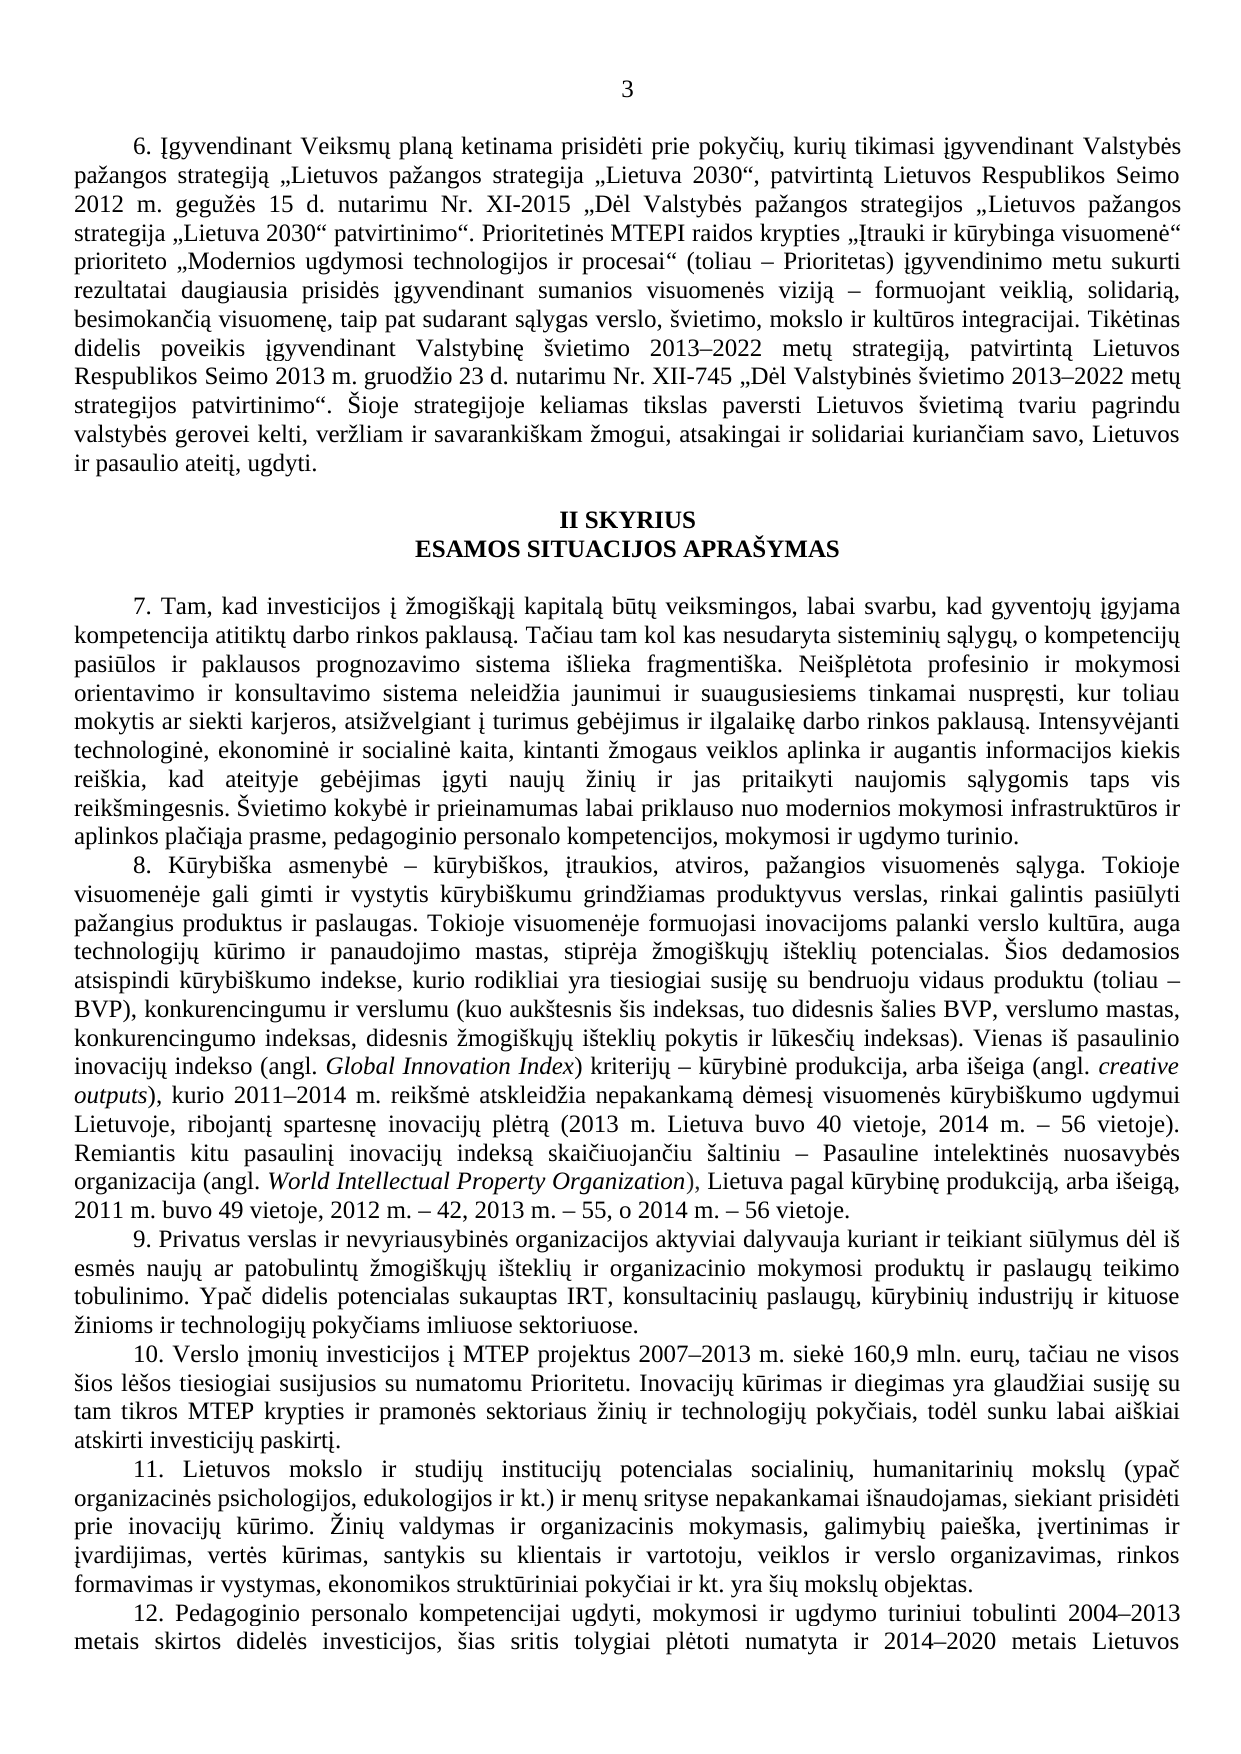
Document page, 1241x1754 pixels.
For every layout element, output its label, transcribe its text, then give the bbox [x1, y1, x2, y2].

text 9. Privatus verslas ir nevyriausybinės organizacijos aktyviai dalyvauja kuriant ir teikiant siūlymus dėl iš esmės naujų ar patobulintų žmogiškųjų išteklių ir organizacinio mokymosi produktų ir paslaugų teikimo tobulinimo. Ypač didelis potencialas sukauptas IRT, konsultacinių paslaugų, kūrybinių industrijų ir kituose žinioms ir technologijų pokyčiams imliuose sektoriuose. [74, 1224, 1181, 1339]
text 7. Tam, kad investicijos į žmogiškąjį kapitalą būtų veiksmingos, labai svarbu, kad gyventojų įgyjama kompetencija atitiktų darbo rinkos paklausą. Tačiau tam kol kas nesudaryta sisteminių sąlygų, o kompetencijų pasiūlos ir paklausos prognozavimo sistema išlieka fragmentiška. Neišplėtota profesinio ir mokymosi orientavimo ir konsultavimo sistema neleidžia jaunimui ir suaugusiesiems tinkamai nuspręsti, kur toliau mokytis ar siekti karjeros, atsižvelgiant į turimus gebėjimus ir ilgalaikę darbo rinkos paklausą. Intensyvėjanti technologinė, ekonominė ir socialinė kaita, kintanti žmogaus veiklos aplinka ir augantis informacijos kiekis reiškia, kad ateityje gebėjimas įgyti naujų žinių ir jas pritaikyti naujomis sąlygomis taps vis reikšmingesnis. Švietimo kokybė ir prieinamumas labai priklauso nuo modernios mokymosi infrastruktūros ir aplinkos plačiąja prasme, pedagoginio personalo kompetencijos, mokymosi ir ugdymo turinio. [74, 591, 1181, 850]
text II SKYRIUS [74, 505, 1181, 534]
text 8. Kūrybiška asmenybė – kūrybiškos, įtraukios, atviros, pažangios visuomenės sąlyga. Tokioje visuomenėje gali gimti ir vystytis kūrybiškumu grindžiamas produktyvus verslas, rinkai galintis pasiūlyti pažangius produktus ir paslaugas. Tokioje visuomenėje formuojasi inovacijoms palanki verslo kultūra, auga technologijų kūrimo ir panaudojimo mastas, stiprėja žmogiškųjų išteklių potencialas. Šios dedamosios atsispindi kūrybiškumo indekse, kurio rodikliai yra tiesiogiai susiję su bendruoju vidaus produktu (toliau – BVP), konkurencingumu ir verslumu (kuo aukštesnis šis indeksas, tuo didesnis šalies BVP, verslumo mastas, konkurencingumo indeksas, didesnis žmogiškųjų išteklių pokytis ir lūkesčių indeksas). Vienas iš pasaulinio inovacijų indekso (angl. Global Innovation Index) kriterijų – kūrybinė produkcija, arba išeiga (angl. creative outputs), kurio 2011–2014 m. reikšmė atskleidžia nepakankamą dėmesį visuomenės kūrybiškumo ugdymui Lietuvoje, ribojantį spartesnę inovacijų plėtrą (2013 m. Lietuva buvo 40 vietoje, 2014 m. – 56 vietoje). Remiantis kitu pasaulinį inovacijų indeksą skaičiuojančiu šaltiniu – Pasauline intelektinės nuosavybės organizacija (angl. World Intellectual Property Organization), Lietuva pagal kūrybinę produkciją, arba išeigą, 2011 m. buvo 49 vietoje, 2012 m. – 42, 2013 m. – 55, o 2014 m. – 56 vietoje. [74, 850, 1181, 1224]
text ESAMOS SITUACIJOS APRAŠYMAS [74, 534, 1181, 563]
text 12. Pedagoginio personalo kompetencijai ugdyti, mokymosi ir ugdymo turiniui tobulinti 2004–2013 metais skirtos didelės investicijos, šias sritis tolygiai plėtoti numatyta ir 2014–2020 metais Lietuvos [74, 1598, 1181, 1655]
text 6. Įgyvendinant Veiksmų planą ketinama prisidėti prie pokyčių, kurių tikimasi įgyvendinant Valstybės pažangos strategiją „Lietuvos pažangos strategija „Lietuva 2030“, patvirtintą Lietuvos Respublikos Seimo 2012 m. gegužės 15 d. nutarimu Nr. XI-2015 „Dėl Valstybės pažangos strategijos „Lietuvos pažangos strategija „Lietuva 2030“ patvirtinimo“. Prioritetinės MTEPI raidos krypties „Įtrauki ir kūrybinga visuomenė“ prioriteto „Modernios ugdymosi technologijos ir procesai“ (toliau – Prioritetas) įgyvendinimo metu sukurti rezultatai daugiausia prisidės įgyvendinant sumanios visuomenės viziją – formuojant veiklią, solidarią, besimokančią visuomenę, taip pat sudarant sąlygas verslo, švietimo, mokslo ir kultūros integracijai. Tikėtinas didelis poveikis įgyvendinant Valstybinę švietimo 2013–2022 metų strategiją, patvirtintą Lietuvos Respublikos Seimo 2013 m. gruodžio 23 d. nutarimu Nr. XII-745 „Dėl Valstybinės švietimo 2013–2022 metų strategijos patvirtinimo“. Šioje strategijoje keliamas tikslas paversti Lietuvos švietimą tvariu pagrindu valstybės gerovei kelti, veržliam ir savarankiškam žmogui, atsakingai ir solidariai kuriančiam savo, Lietuvos ir pasaulio ateitį, ugdyti. [74, 131, 1181, 476]
text 11. Lietuvos mokslo ir studijų institucijų potencialas socialinių, humanitarinių mokslų (ypač organizacinės psichologijos, edukologijos ir kt.) ir menų srityse nepakankamai išnaudojamas, siekiant prisidėti prie inovacijų kūrimo. Žinių valdymas ir organizacinis mokymasis, galimybių paieška, įvertinimas ir įvardijimas, vertės kūrimas, santykis su klientais ir vartotoju, veiklos ir verslo organizavimas, rinkos formavimas ir vystymas, ekonomikos struktūriniai pokyčiai ir kt. yra šių mokslų objektas. [74, 1454, 1181, 1598]
text 10. Verslo įmonių investicijos į MTEP projektus 2007–2013 m. siekė 160,9 mln. eurų, tačiau ne visos šios lėšos tiesiogiai susijusios su numatomu Prioritetu. Inovacijų kūrimas ir diegimas yra glaudžiai susiję su tam tikros MTEP krypties ir pramonės sektoriaus žinių ir technologijų pokyčiais, todėl sunku labai aiškiai atskirti investicijų paskirtį. [74, 1339, 1181, 1454]
